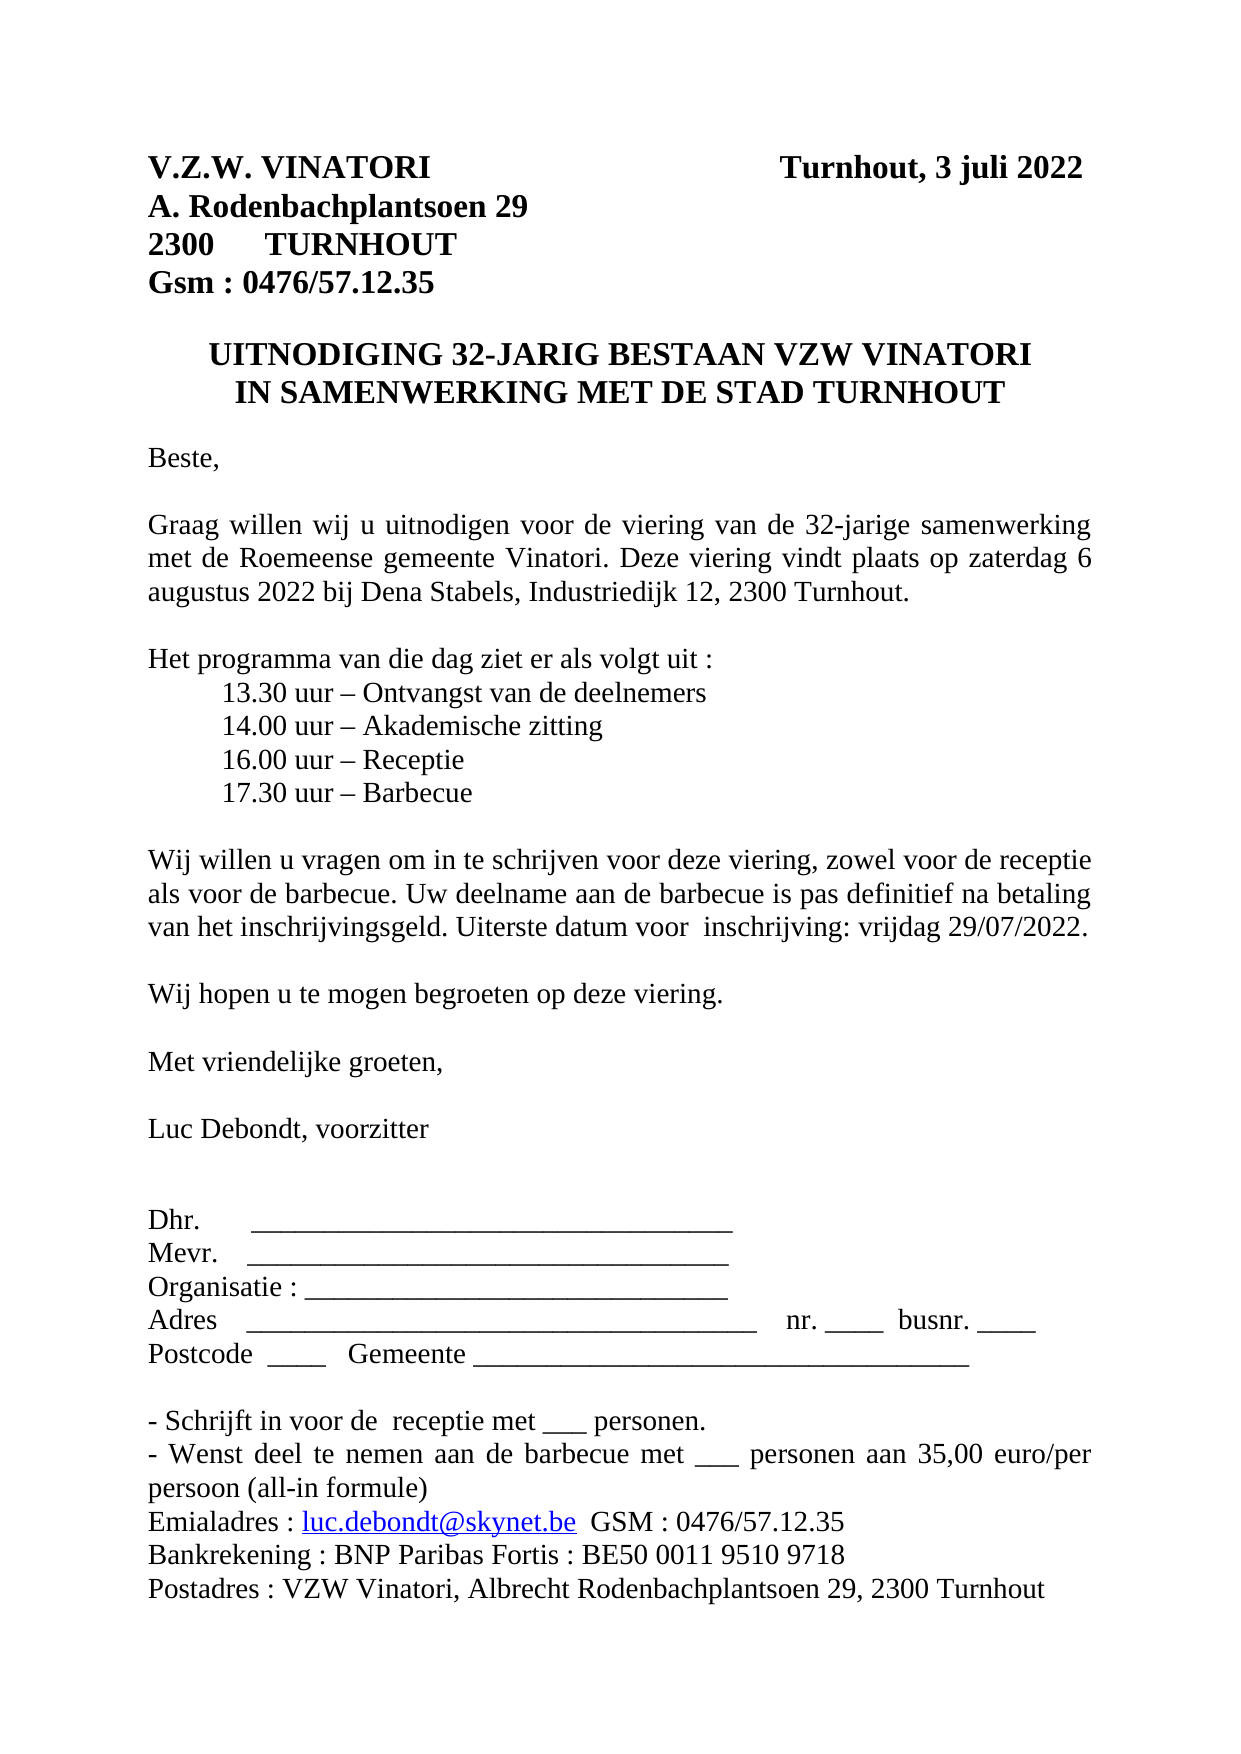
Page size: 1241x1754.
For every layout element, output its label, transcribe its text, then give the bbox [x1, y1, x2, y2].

text Mevr. _________________________________ [148, 1235, 1093, 1269]
text Beste, [148, 440, 1093, 473]
text 2300 TURNHOUT [148, 224, 1093, 263]
text 13.30 uur – Ontvangst van de deelnemers [148, 675, 1093, 708]
text Wij willen u vragen om in te schrijven voor deze viering, zowel voor de receptie als voor de barbecue. Uw deelname aan de barbecue is pas definitief na betaling van het inschrijvingsgeld. Uiterste datum voor inschrijving: vrijdag 29/07/2022. [148, 842, 1093, 943]
text Dhr. _________________________________ [148, 1202, 1093, 1235]
text Gsm : 0476/57.12.35 [148, 263, 1093, 301]
text Graag willen wij u uitnodigen voor de viering van de 32-jarige samenwerking met de Roemeense gemeente Vinatori. Deze viering vindt plaats op zaterdag 6 augustus 2022 bij Dena Stabels, Industriedijk 12, 2300 Turnhout. [148, 507, 1093, 608]
text 14.00 uur – Akademische zitting [148, 708, 1093, 742]
text Postadres : VZW Vinatori, Albrecht Rodenbachplantsoen 29, 2300 Turnhout [148, 1571, 1093, 1604]
text A. Rodenbachplantsoen 29 [148, 186, 1093, 224]
text Wij hopen u te mogen begroeten op deze viering. [148, 977, 1093, 1010]
text 16.00 uur – Receptie [148, 742, 1093, 775]
text Met vriendelijke groeten, [148, 1044, 1093, 1077]
text - Wenst deel te nemen aan de barbecue met ___ personen aan 35,00 euro/per persoon (all-in formule) [148, 1437, 1093, 1504]
text UITNODIGING 32-JARIG BESTAAN VZW VINATORI [148, 334, 1093, 373]
text Bankrekening : BNP Paribas Fortis : BE50 0011 9510 9718 [148, 1537, 1093, 1571]
text Adres ___________________________________ nr. ____ busnr. ____ [148, 1302, 1093, 1336]
text Postcode ____ Gemeente __________________________________ [148, 1336, 1093, 1369]
text IN SAMENWERKING MET DE STAD TURNHOUT [148, 373, 1093, 411]
text Luc Debondt, voorzitter [148, 1111, 1093, 1144]
subtitle V.Z.W. VINATORI Turnhout, 3 juli 2022 [148, 148, 1093, 186]
text Organisatie : _____________________________ [148, 1269, 1093, 1302]
text - Schrijft in voor de receptie met ___ personen. [148, 1403, 1093, 1437]
text Emialadres : luc.debondt@skynet.be GSM : 0476/57.12.35 [148, 1504, 1093, 1537]
text Het programma van die dag ziet er als volgt uit : [148, 641, 1093, 675]
text 17.30 uur – Barbecue [148, 775, 1093, 809]
